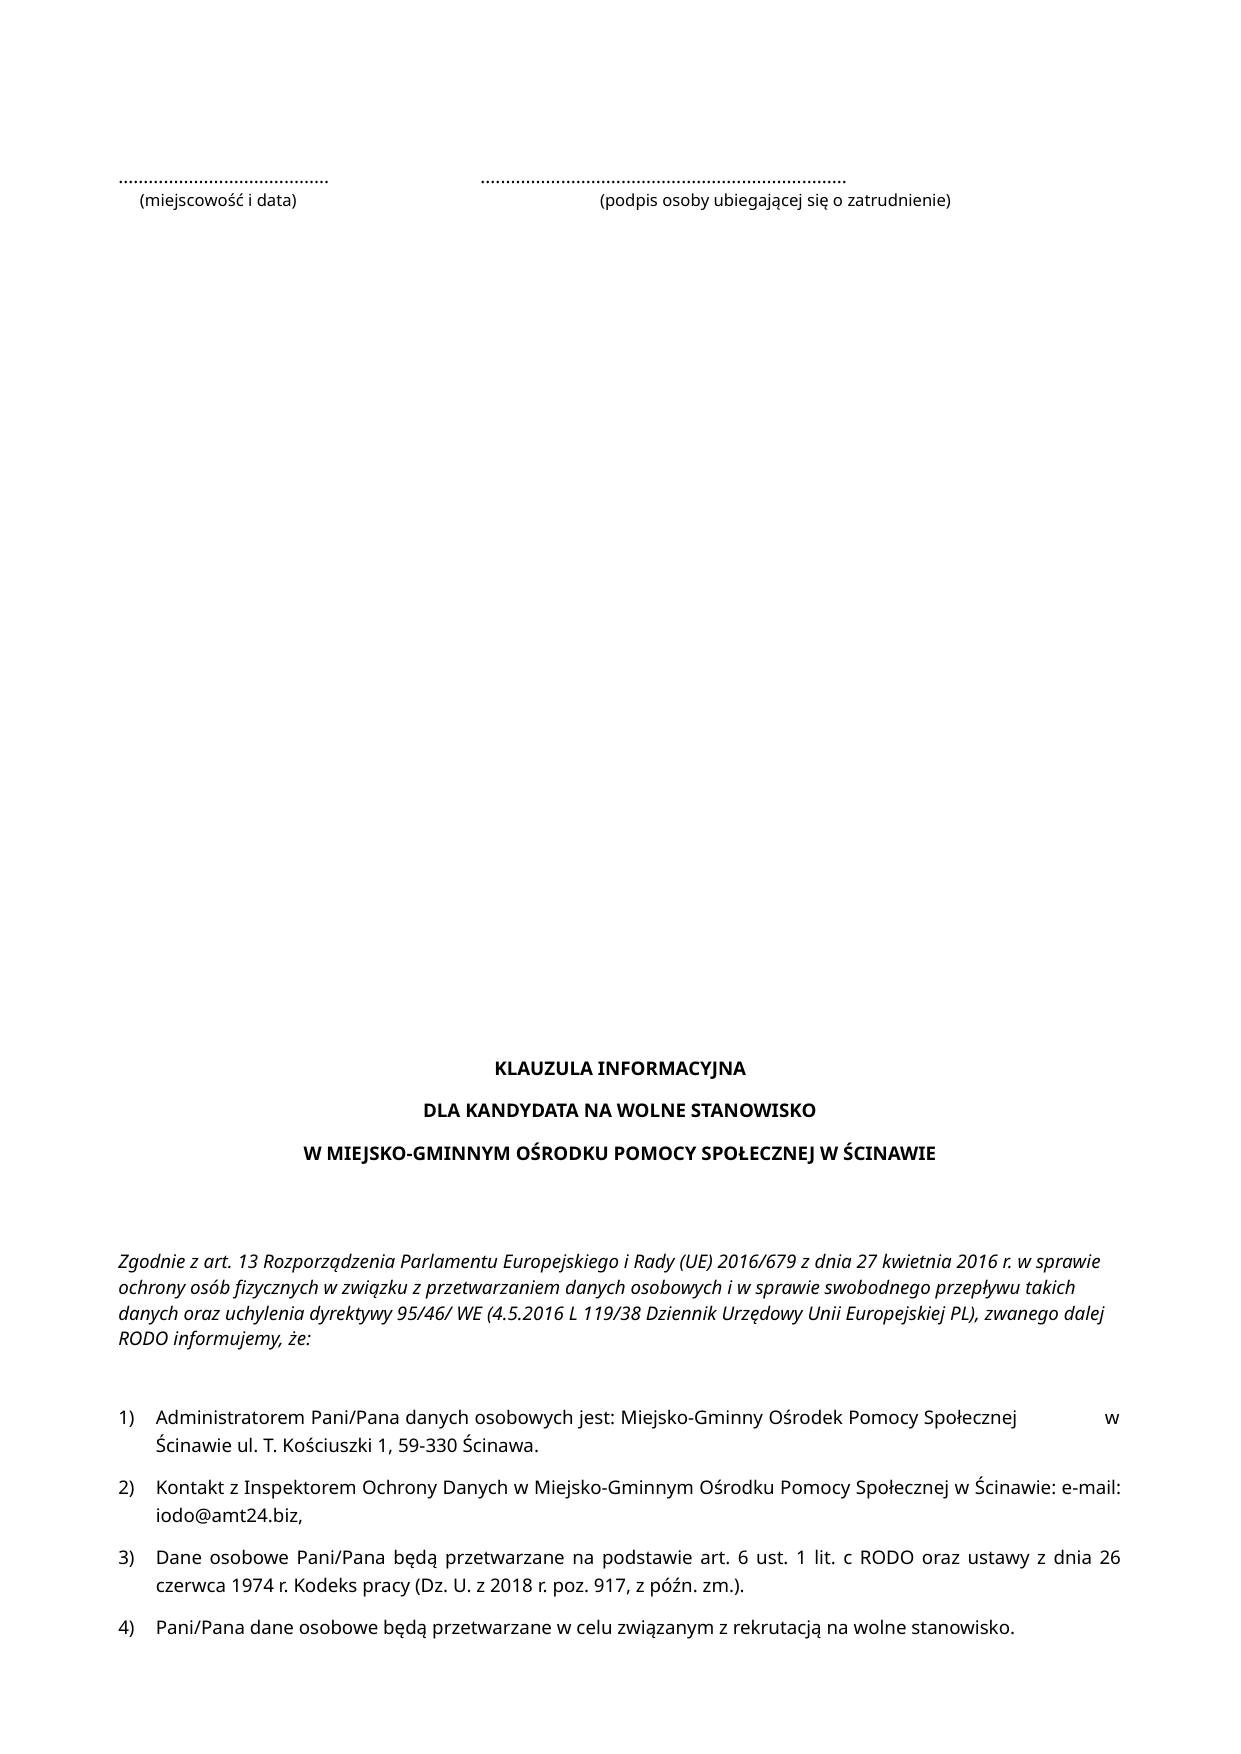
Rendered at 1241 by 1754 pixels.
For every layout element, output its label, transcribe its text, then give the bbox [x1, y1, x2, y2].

text W MIEJSKO-GMINNYM OŚRODKU POMOCY SPOŁECZNEJ W ŚCINAWIE [118, 1140, 1122, 1165]
list Administratorem Pani/Pana danych osobowych jest: Miejsko-Gminny Ośrodek Pomocy Społecznej w Ścinawie ul. T. Kościuszki 1, 59-330 Ścinawa. [118, 1404, 1122, 1457]
text DLA KANDYDATA NA WOLNE STANOWISKO [118, 1097, 1121, 1123]
text .......................................... ......................................................................... (miejscowość i data) (podpis osoby ubiegającej się o zatrudnienie) [118, 163, 1122, 212]
list Dane osobowe Pani/Pana będą przetwarzane na podstawie art. 6 ust. 1 lit. c RODO oraz ustawy z dnia 26 czerwca 1974 r. Kodeks pracy (Dz. U. z 2018 r. poz. 917, z późn. zm.). [118, 1544, 1122, 1598]
list Pani/Pana dane osobowe będą przetwarzane w celu związanym z rekrutacją na wolne stanowisko. [118, 1614, 1122, 1640]
list Kontakt z Inspektorem Ochrony Danych w Miejsko-Gminnym Ośrodku Pomocy Społecznej w Ścinawie: e-mail: iodo@amt24.biz, [118, 1474, 1122, 1528]
text KLAUZULA INFORMACYJNA [118, 1055, 1122, 1080]
text Zgodnie z art. 13 Rozporządzenia Parlamentu Europejskiego i Rady (UE) 2016/679 z dnia 27 kwietnia 2016 r. w sprawie ochrony osób fizycznych w związku z przetwarzaniem danych osobowych i w sprawie swobodnego przepływu takich danych oraz uchylenia dyrektywy 95/46/ WE (4.5.2016 L 119/38 Dziennik Urzędowy Unii Europejskiej PL), zwanego dalej RODO informujemy, że: [118, 1249, 1122, 1351]
